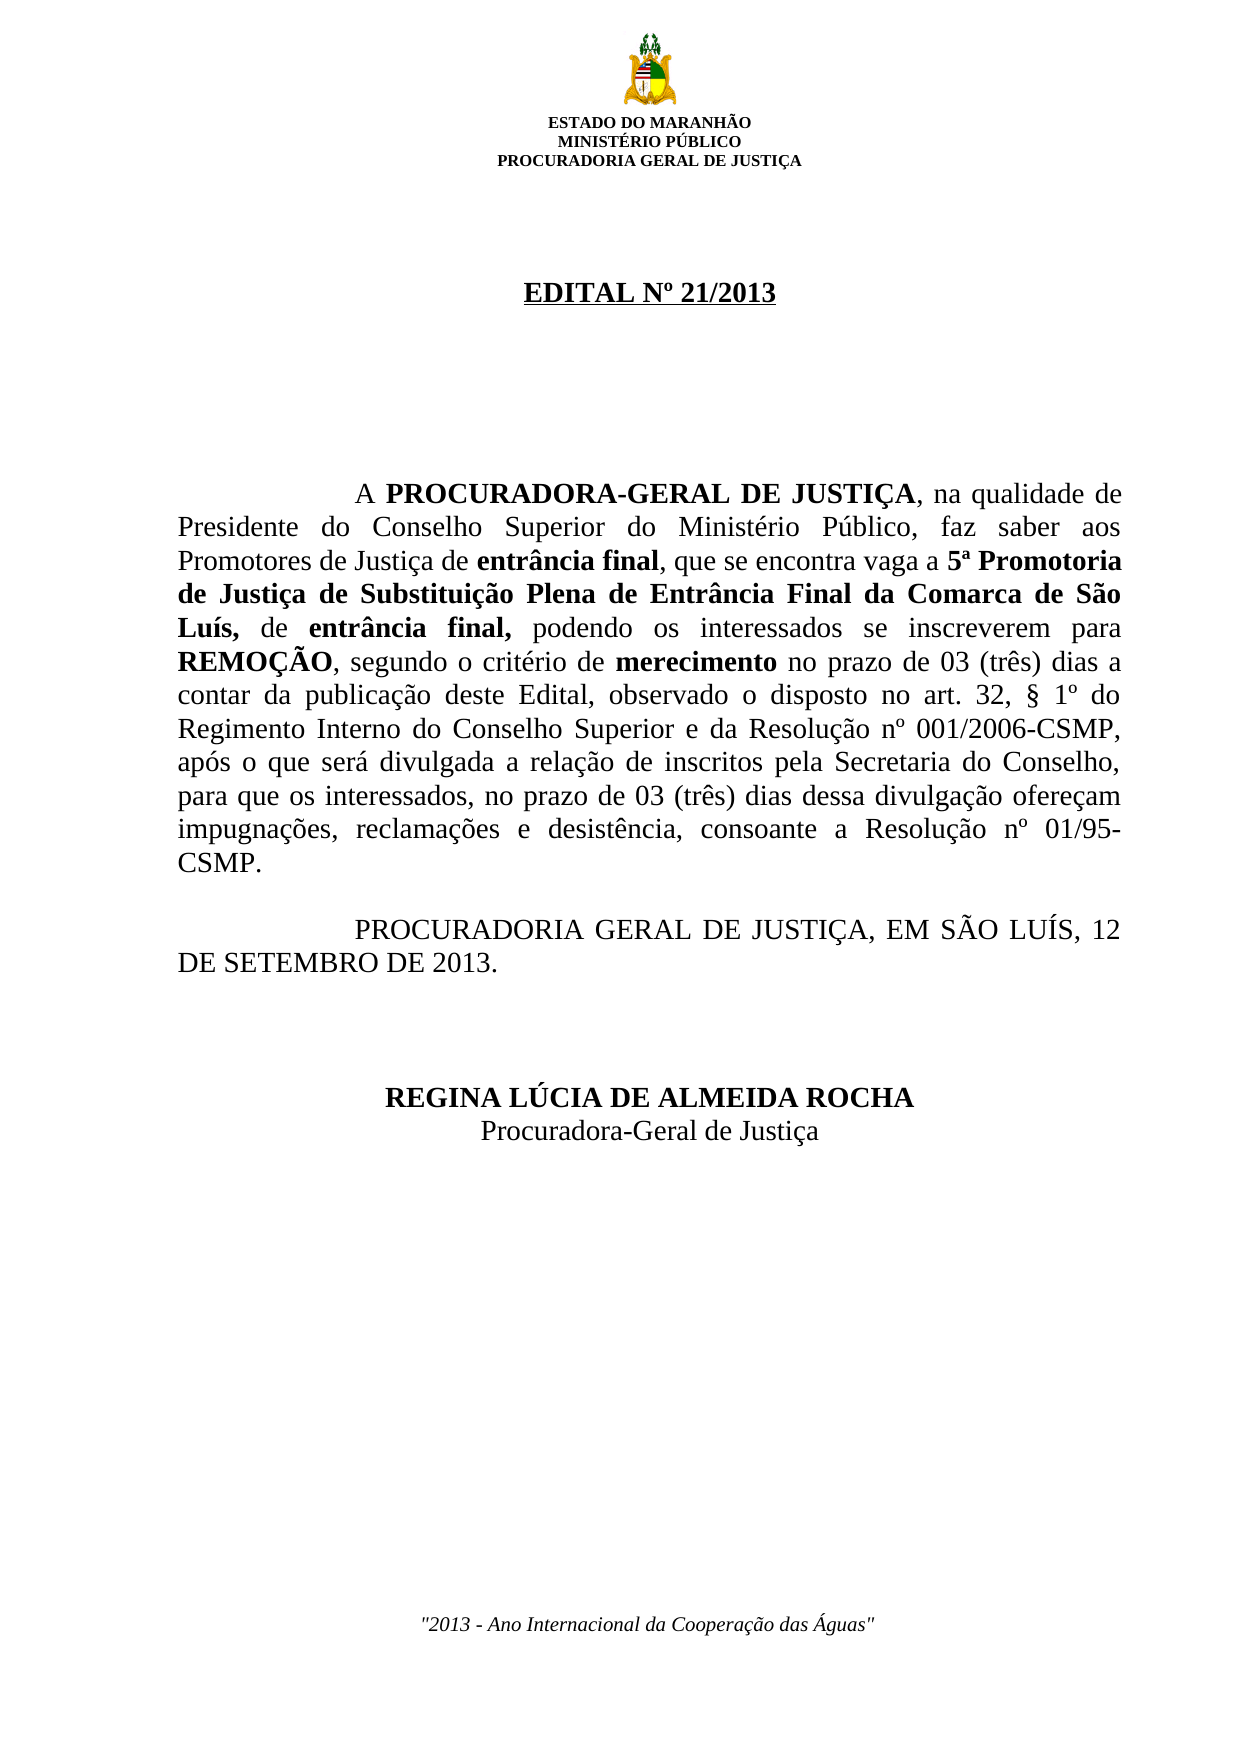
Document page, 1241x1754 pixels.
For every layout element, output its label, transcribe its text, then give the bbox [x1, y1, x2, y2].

text Procuradora-Geral de Justiça [177, 1113, 1122, 1147]
text EDITAL Nº 21/2013 [177, 275, 1122, 308]
text REGINA LÚCIA DE ALMEIDA ROCHA [177, 1080, 1122, 1113]
text A PROCURADORA-GERAL DE JUSTIÇA, na qualidade de Presidente do Conselho Superior do Ministério Público, faz saber aos Promotores de Justiça de entrância final, que se encontra vaga a 5ª Promotoria de Justiça de Substituição Plena de Entrância Final da Comarca de São Luís, de entrância final, podendo os interessados se inscreverem para REMOÇÃO, segundo o critério de merecimento no prazo de 03 (três) dias a contar da publicação deste Edital, observado o disposto no art. 32, § 1º do Regimento Interno do Conselho Superior e da Resolução nº 001/2006-CSMP, após o que será divulgada a relação de inscritos pela Secretaria do Conselho, para que os interessados, no prazo de 03 (três) dias dessa divulgação ofereçam impugnações, reclamações e desistência, consoante a Resolução nº 01/95-CSMP. [177, 476, 1122, 878]
text PROCURADORIA GERAL DE JUSTIÇA, EM SÃO LUÍS, 12 DE SETEMBRO DE 2013. [177, 912, 1122, 979]
